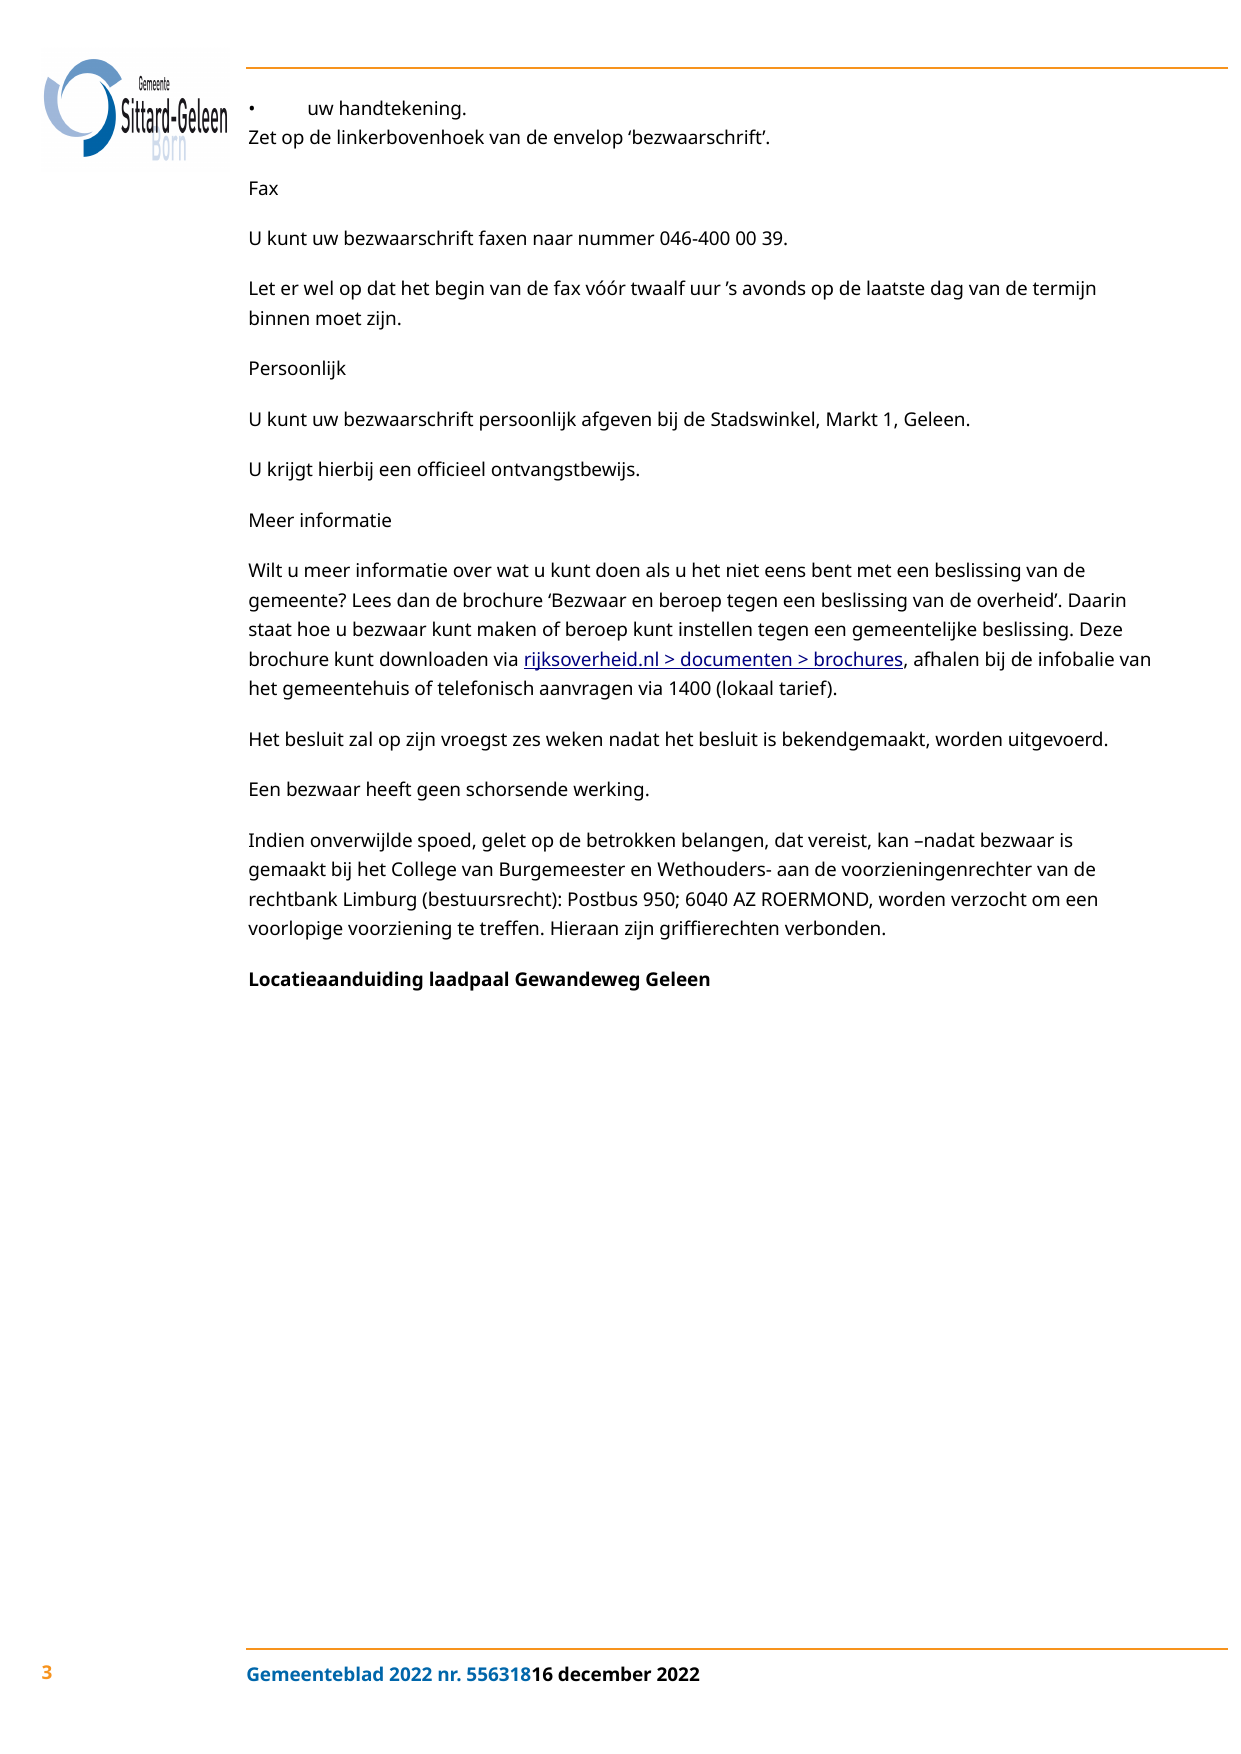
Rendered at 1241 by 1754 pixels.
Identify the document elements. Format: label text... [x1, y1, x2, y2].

text Persoonlijk [248, 356, 1152, 381]
text U kunt uw bezwaarschrift faxen naar nummer 046-400 00 39. [248, 225, 1152, 251]
list uw handtekening. [248, 95, 1152, 121]
text Meer informatie [248, 507, 1152, 533]
picture [41, 47, 231, 172]
text Een bezwaar heeft geen schorsende werking. [248, 776, 1152, 802]
text U kunt uw bezwaarschrift persoonlijk afgeven bij de Stadswinkel, Markt 1, Geleen. [248, 406, 1152, 432]
text Wilt u meer informatie over wat u kunt doen als u het niet eens bent met een beslissing van de gemeente? Lees dan de brochure ‘Bezwaar en beroep tegen een beslissing van de overheid’. Daarin staat hoe u bezwaar kunt maken of beroep kunt instellen tegen een gemeentelijke beslissing. Deze brochure kunt downloaden via rijksoverheid.nl > documenten > brochures, afhalen bij de infobalie van het gemeentehuis of telefonisch aanvragen via 1400 (lokaal tarief). [248, 557, 1152, 701]
text Het besluit zal op zijn vroegst zes weken nadat het besluit is bekendgemaakt, worden uitgevoerd. [248, 726, 1152, 752]
text Zet op de linkerbovenhoek van de envelop ‘bezwaarschrift’. [248, 124, 1152, 150]
text Indien onverwijlde spoed, gelet op de betrokken belangen, dat vereist, kan –nadat bezwaar is gemaakt bij het College van Burgemeester en Wethouders- aan de voorzieningenrechter van de rechtbank Limburg (bestuursrecht): Postbus 950; 6040 AZ ROERMOND, worden verzocht om een voorlopige voorziening te treffen. Hieraan zijn griffierechten verbonden. [248, 827, 1152, 941]
text Let er wel op dat het begin van de fax vóór twaalf uur ’s avonds op de laatste dag van de termijn binnen moet zijn. [248, 276, 1152, 331]
text Locatieaanduiding laadpaal Gewandeweg Geleen [248, 966, 1152, 992]
text U krijgt hierbij een officieel ontvangstbewijs. [248, 456, 1152, 482]
text Fax [248, 175, 1152, 201]
